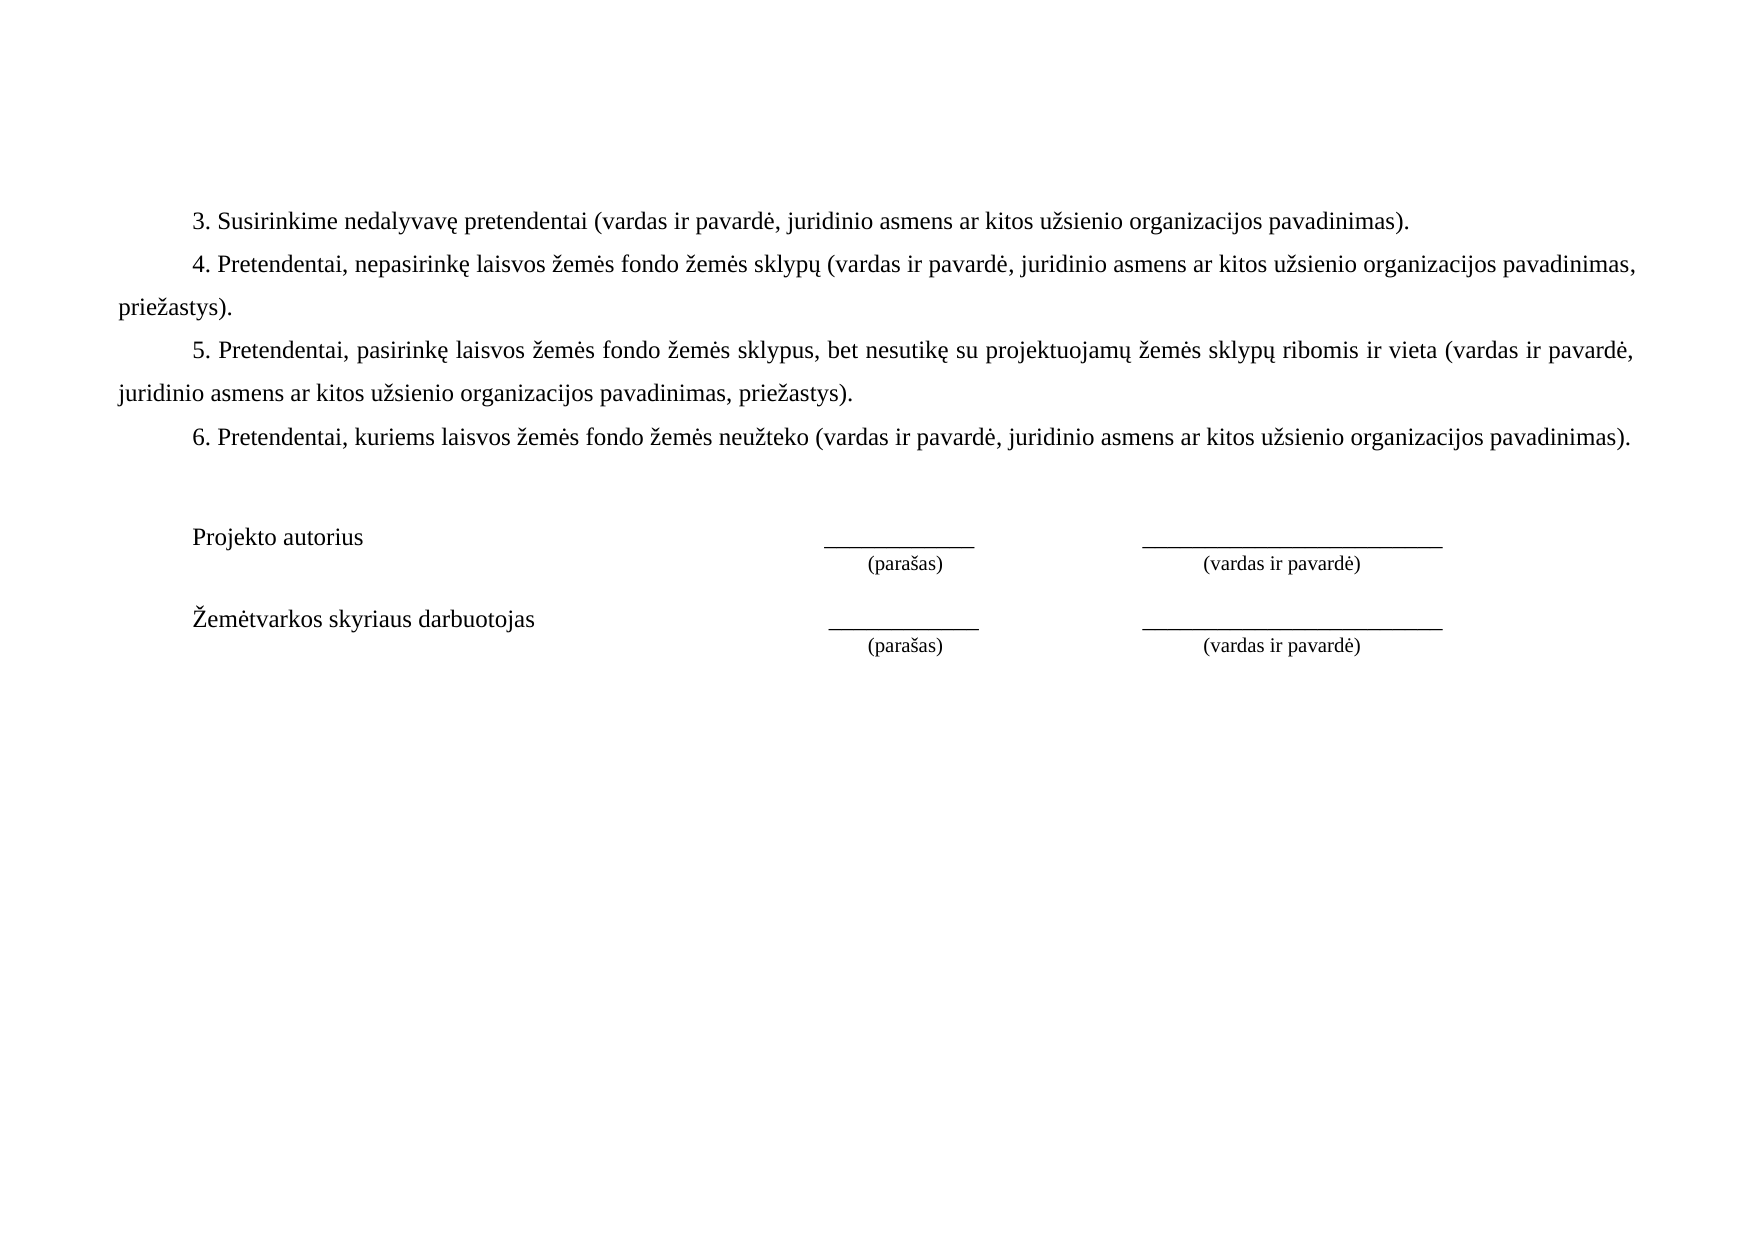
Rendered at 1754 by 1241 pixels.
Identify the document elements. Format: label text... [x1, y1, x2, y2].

text Projekto autorius ____________ ________________________ [192, 522, 1636, 551]
text (parašas) (vardas ir pavardė) [118, 632, 1636, 657]
text 6. Pretendentai, kuriems laisvos žemės fondo žemės neužteko (vardas ir pavardė, juridinio asmens ar kitos užsienio organizacijos pavadinimas). [118, 422, 1636, 450]
text Žemėtvarkos skyriaus darbuotojas ____________ ________________________ [192, 604, 1636, 632]
text 5. Pretendentai, pasirinkę laisvos žemės fondo žemės sklypus, bet nesutikę su projektuojamų žemės sklypų ribomis ir vieta (vardas ir pavardė, juridinio asmens ar kitos užsienio organizacijos pavadinimas, priežastys). [118, 335, 1636, 407]
text 4. Pretendentai, nepasirinkę laisvos žemės fondo žemės sklypų (vardas ir pavardė, juridinio asmens ar kitos užsienio organizacijos pavadinimas, priežastys). [118, 249, 1636, 321]
text 3. Susirinkime nedalyvavę pretendentai (vardas ir pavardė, juridinio asmens ar kitos užsienio organizacijos pavadinimas). [118, 206, 1636, 235]
text (parašas) (vardas ir pavardė) [118, 551, 1636, 575]
